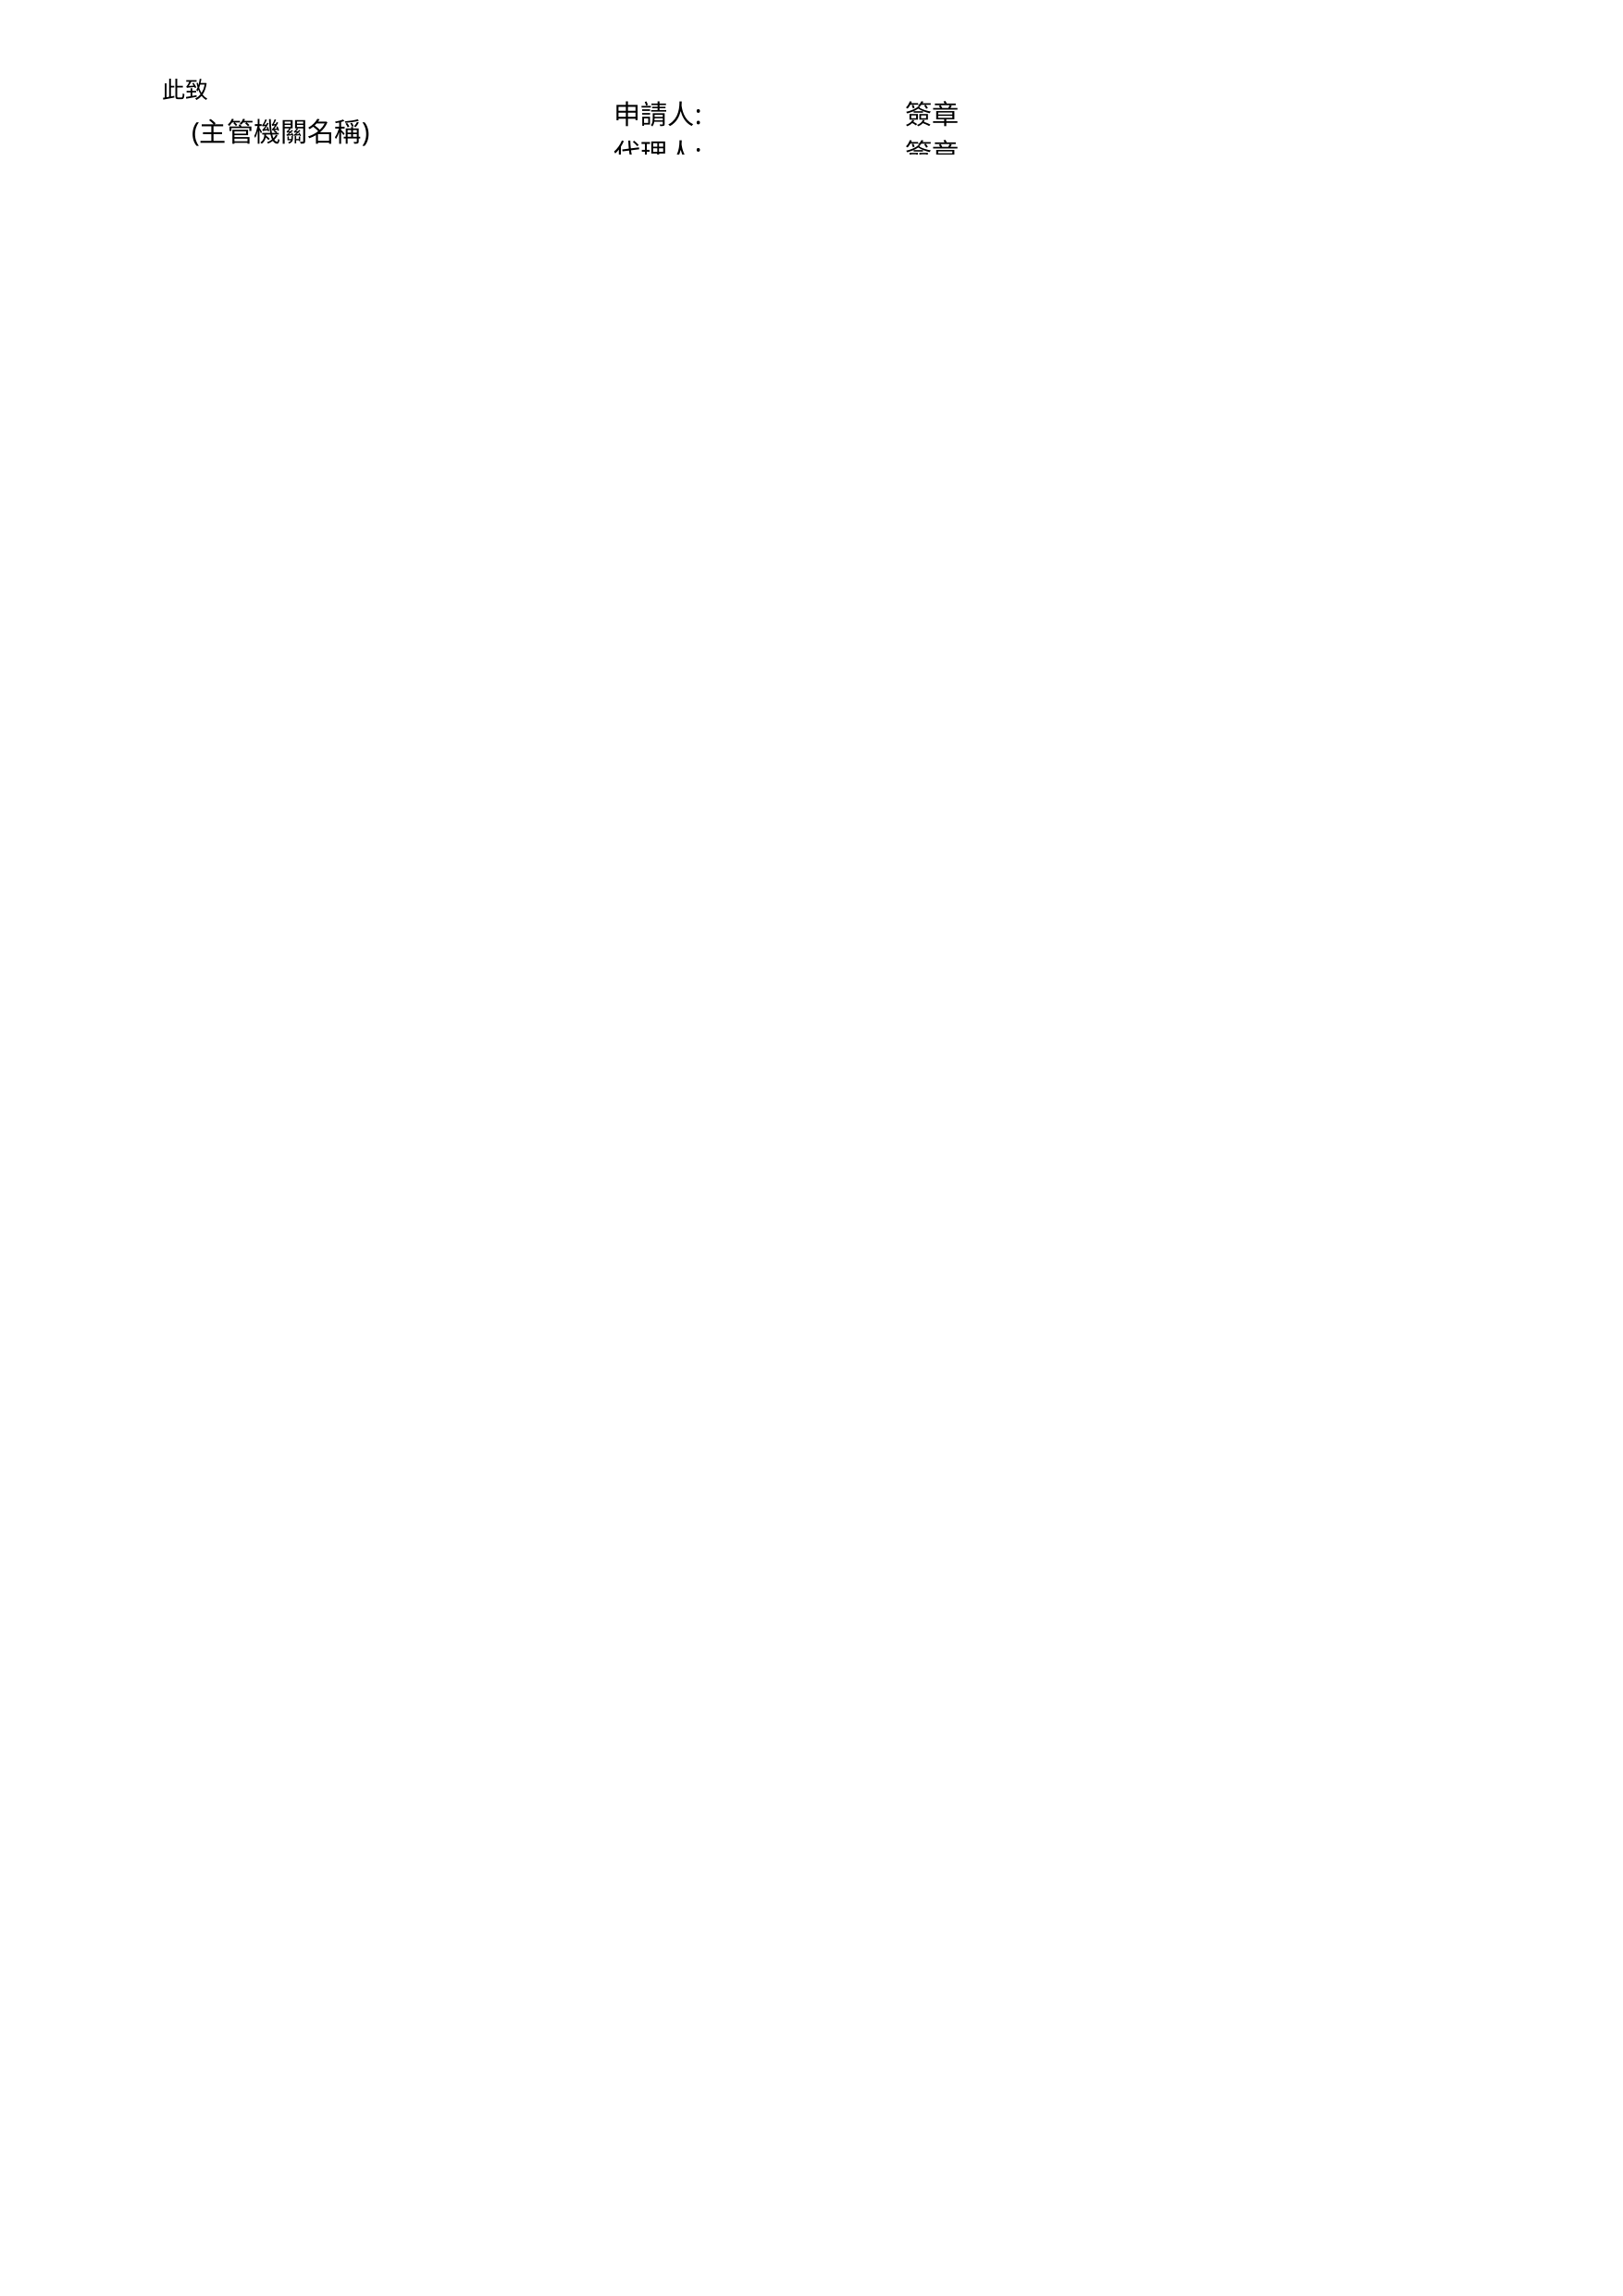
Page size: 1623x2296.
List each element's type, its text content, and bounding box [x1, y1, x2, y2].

text 申請人: 簽章 [613, 93, 1044, 132]
text (主管機關名稱) [69, 110, 613, 150]
text 此致 [69, 72, 1554, 105]
text [1044, 110, 1554, 150]
text 代理人: 簽章 [613, 132, 1044, 155]
